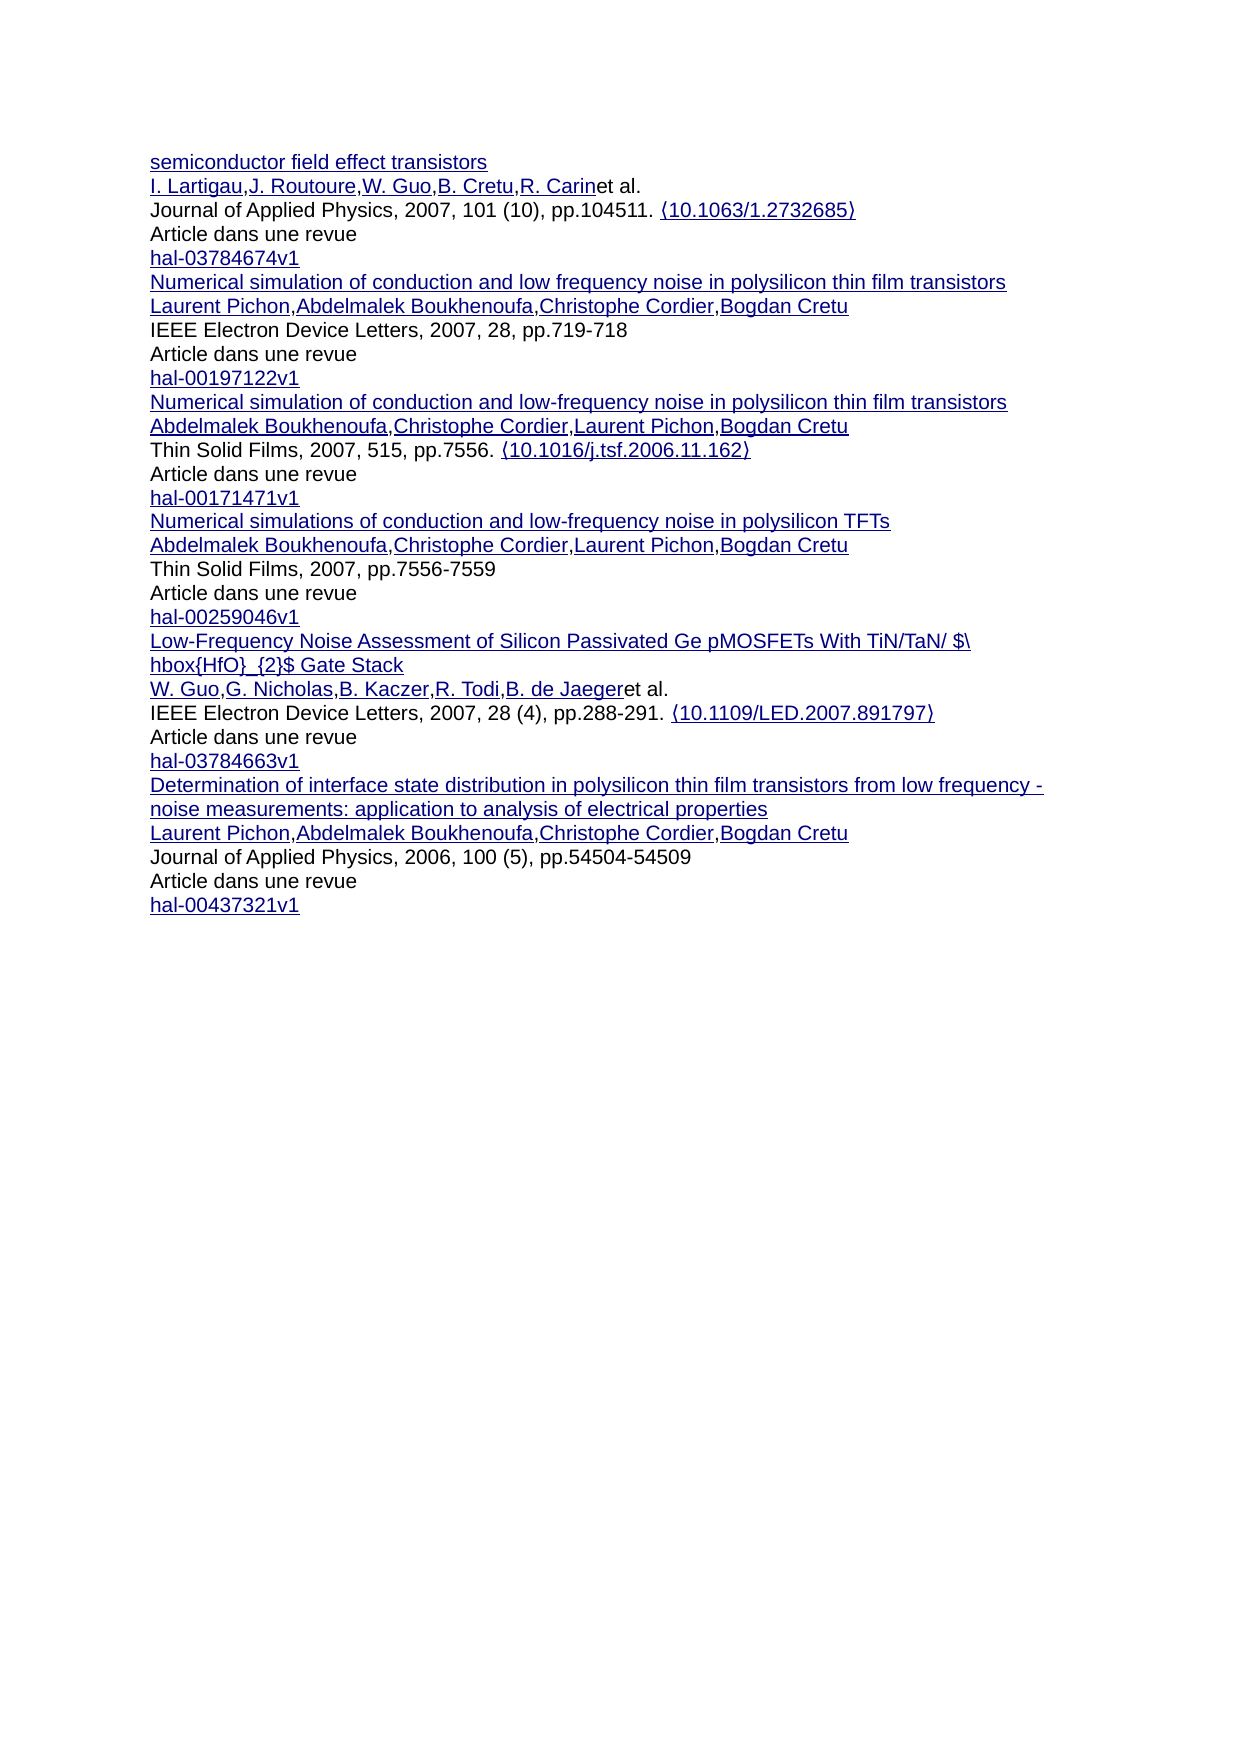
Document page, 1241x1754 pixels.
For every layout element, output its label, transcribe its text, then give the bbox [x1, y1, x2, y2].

table_cell Low-Frequency Noise Assessment of Silicon Passivated Ge pMOSFETs With TiN/TaN/ $\hbox{HfO}_{2}$ Gate Stack W. Guo,G. Nicholas,B. Kaczer,R. Todi,B. de Jaegeret al. IEEE Electron Device Letters, 2007, 28 (4), pp.288-291. ⟨10.1109/LED.2007.891797⟩ Article dans une revue hal-03784663v1 [150, 629, 1090, 773]
table_cell Numerical simulation of conduction and low frequency noise in polysilicon thin film transistors Laurent Pichon,Abdelmalek Boukhenoufa,Christophe Cordier,Bogdan Cretu IEEE Electron Device Letters, 2007, 28, pp.719-718 Article dans une revue hal-00197122v1 [150, 270, 1090, 389]
table_cell Numerical simulation of conduction and low-frequency noise in polysilicon thin film transistors Abdelmalek Boukhenoufa,Christophe Cordier,Laurent Pichon,Bogdan Cretu Thin Solid Films, 2007, 515, pp.7556. ⟨10.1016/j.tsf.2006.11.162⟩ Article dans une revue hal-00171471v1 [150, 390, 1090, 509]
table_cell semiconductor field effect transistors I. Lartigau,J. Routoure,W. Guo,B. Cretu,R. Carinet al. Journal of Applied Physics, 2007, 101 (10), pp.104511. ⟨10.1063/1.2732685⟩ Article dans une revue hal-03784674v1 [150, 150, 1090, 270]
table_cell Numerical simulations of conduction and low-frequency noise in polysilicon TFTs Abdelmalek Boukhenoufa,Christophe Cordier,Laurent Pichon,Bogdan Cretu Thin Solid Films, 2007, pp.7556-7559 Article dans une revue hal-00259046v1 [150, 509, 1090, 629]
table_cell Determination of interface state distribution in polysilicon thin film transistors from low frequency -noise measurements: application to analysis of electrical properties Laurent Pichon,Abdelmalek Boukhenoufa,Christophe Cordier,Bogdan Cretu Journal of Applied Physics, 2006, 100 (5), pp.54504-54509 Article dans une revue hal-00437321v1 [150, 773, 1090, 917]
